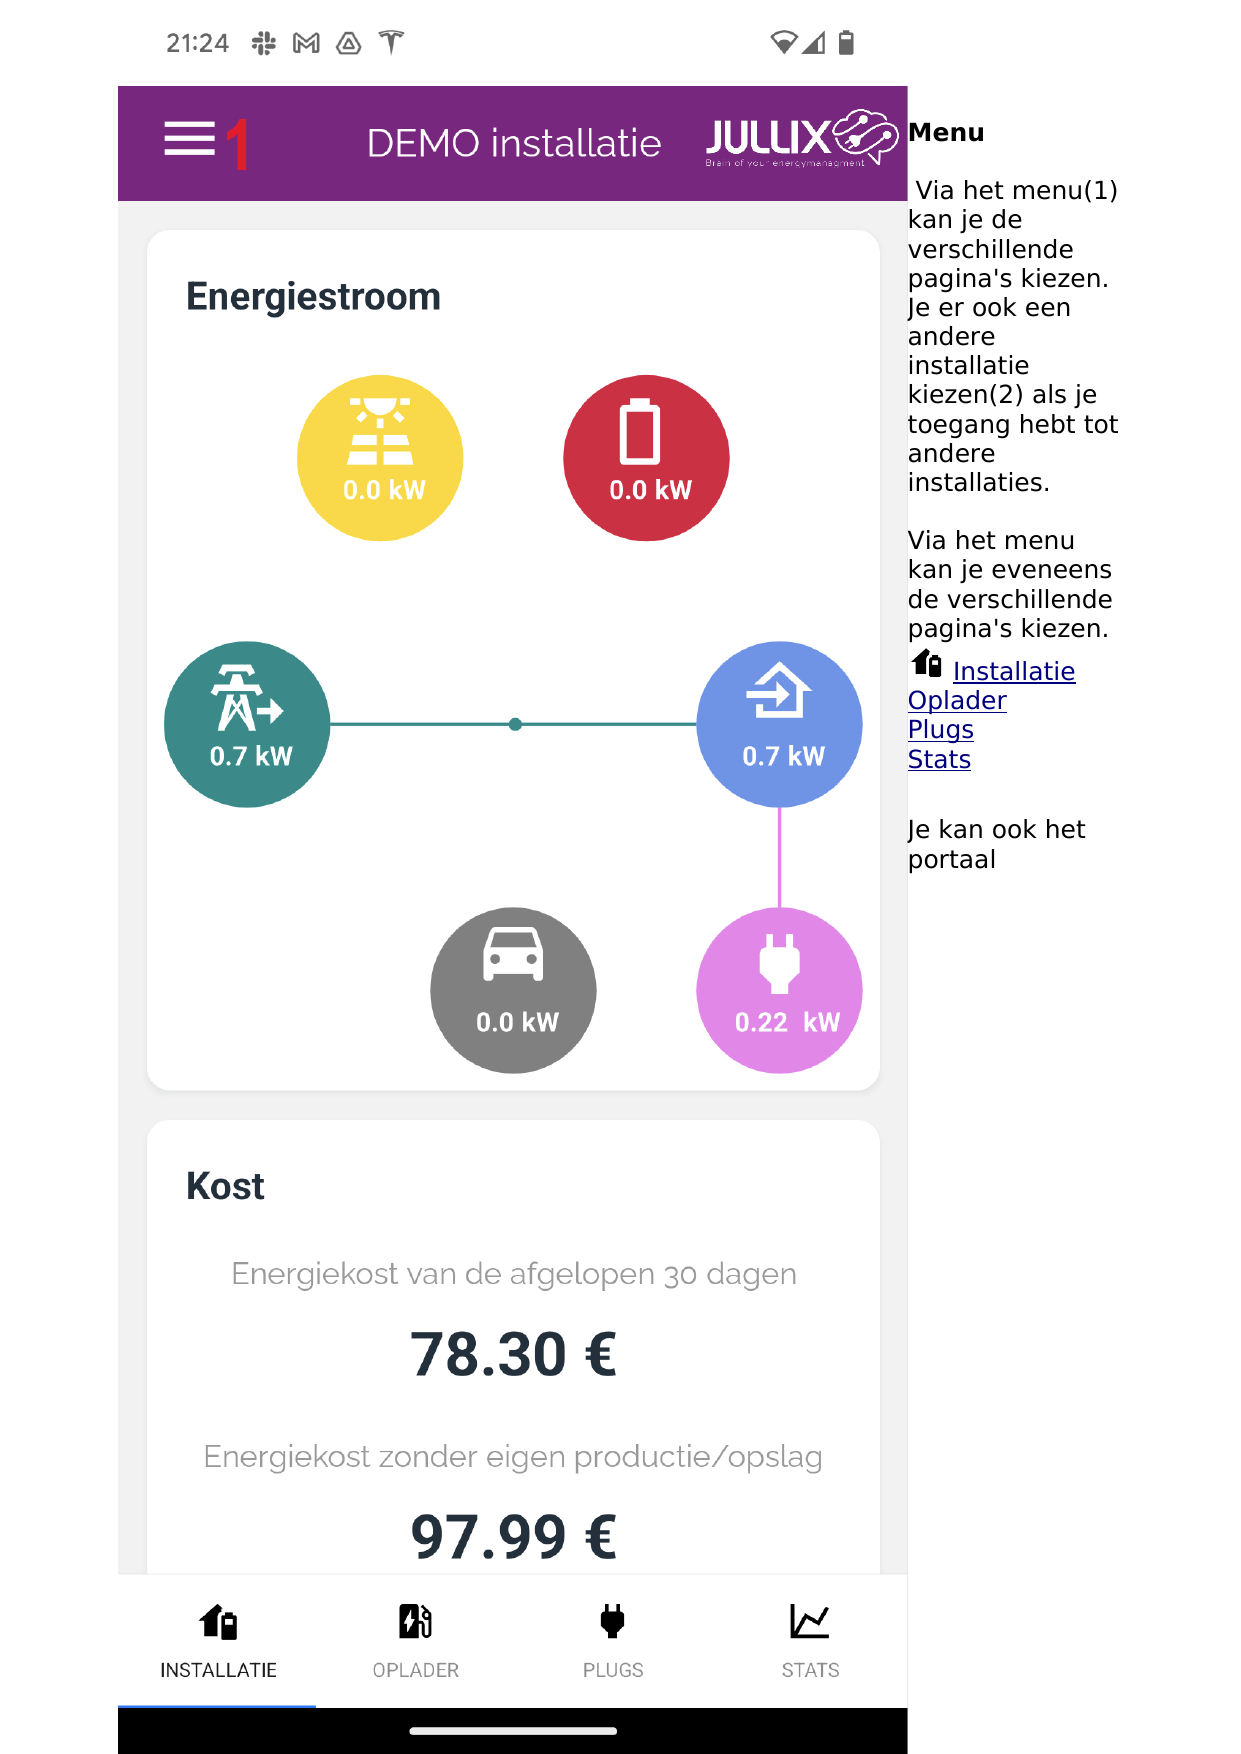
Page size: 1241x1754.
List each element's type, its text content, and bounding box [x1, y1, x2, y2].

text Menu Via het menu(1) kan je de verschillende pagina's kiezen. Je er ook een andere installatie kiezen(2) als je toegang hebt tot andere installaties. Via het menu kan je eveneens de verschillende pagina's kiezen. Installatie Oplader Plugs Stats [908, 118, 1122, 803]
picture [118, 0, 908, 1754]
text Je kan ook het portaal [908, 816, 1122, 874]
